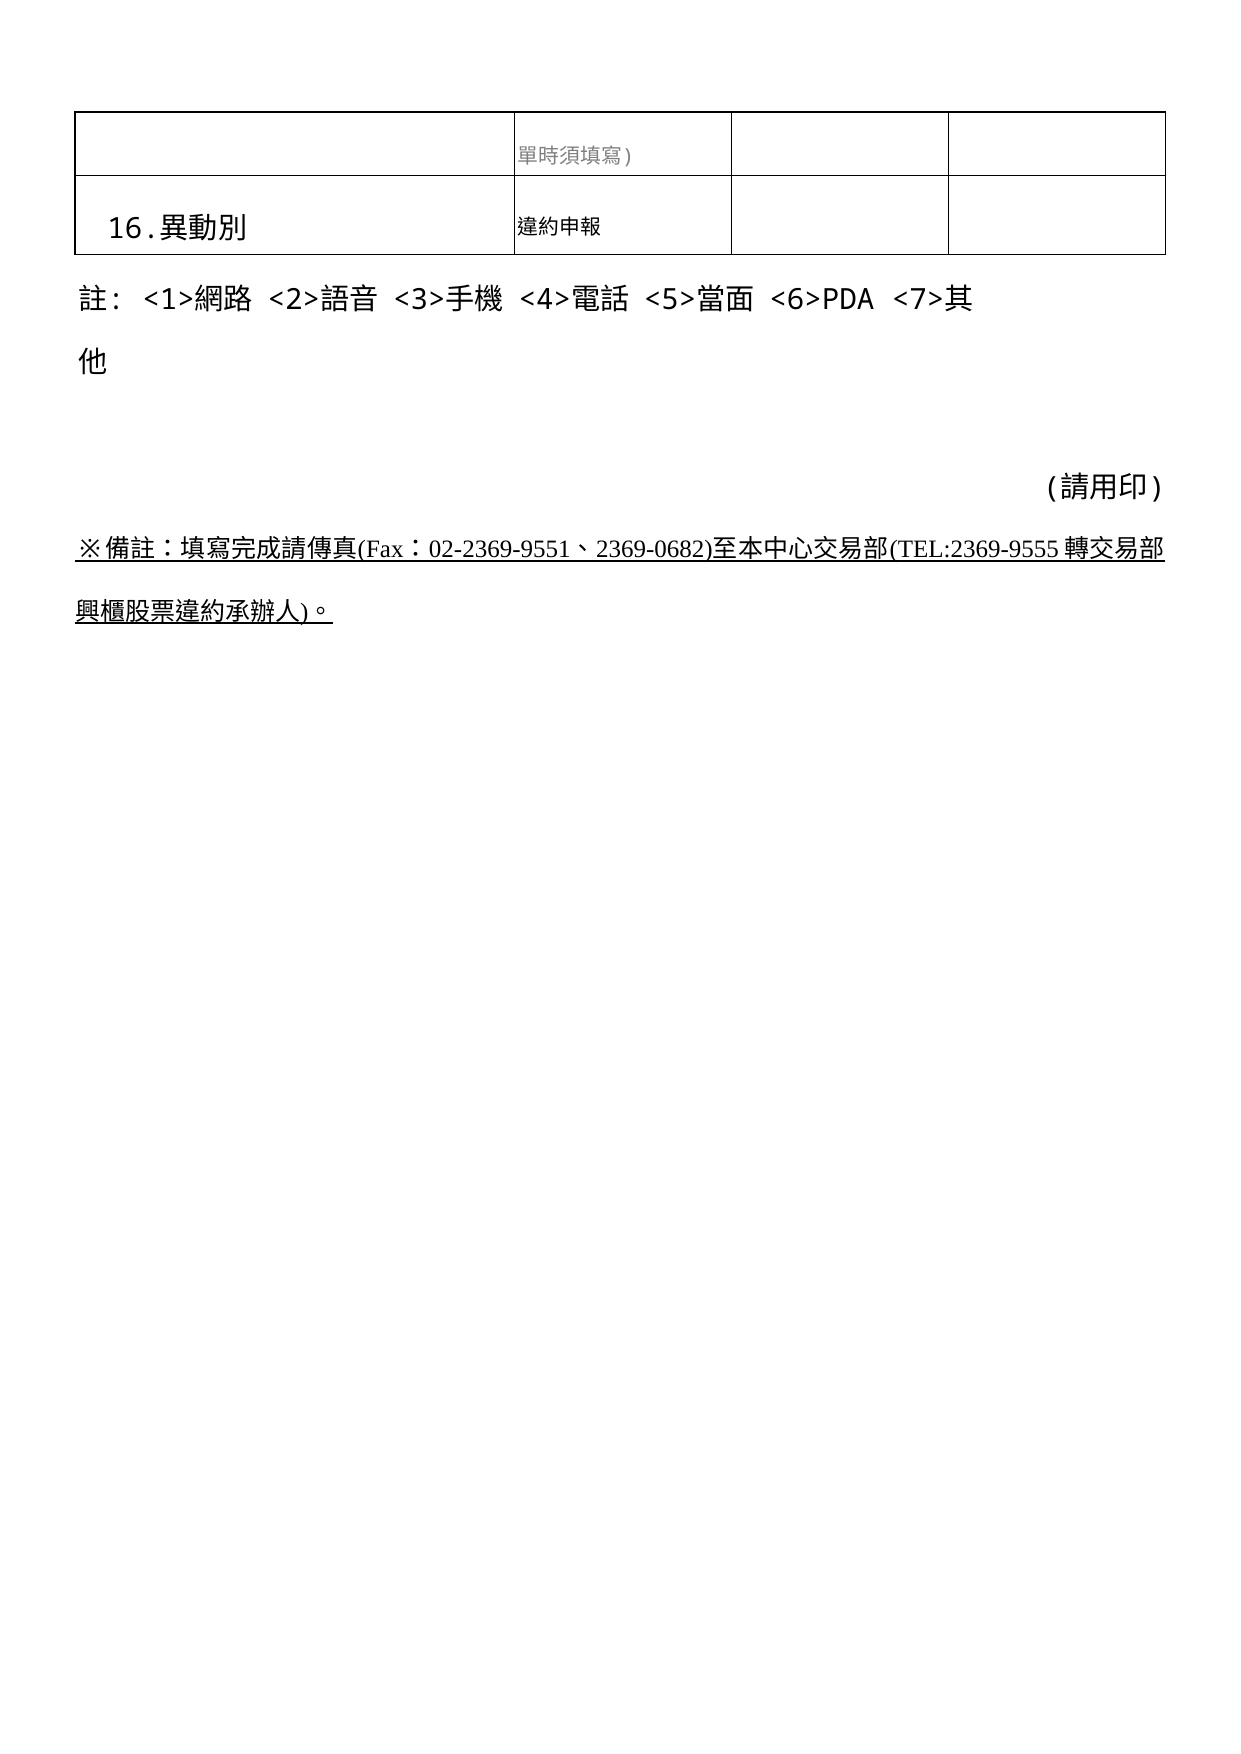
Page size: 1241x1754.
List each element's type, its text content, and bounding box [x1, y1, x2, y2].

table_cell [732, 113, 948, 175]
table_cell 註: <1>網路 <2>語音 <3>手機 <4>電話 <5>當面 <6>PDA <7>其他 [75, 255, 997, 443]
table_cell [949, 176, 1165, 254]
table_cell 單時須填寫) [515, 113, 731, 175]
table_cell [76, 113, 514, 175]
table_cell [997, 255, 1165, 443]
table_cell 違約申報 [515, 176, 731, 254]
table_cell [732, 176, 948, 254]
text 興櫃股票違約承辦人)。 [75, 562, 1165, 630]
text ※備註：填寫完成請傳真(Fax：02-2369-9551、2369-0682)至本中心交易部(TEL:2369-9555轉交易部 [75, 505, 1165, 560]
text (請用印) [133, 443, 1165, 505]
table_cell [949, 113, 1165, 175]
table_cell 16.異動別 [76, 176, 514, 254]
